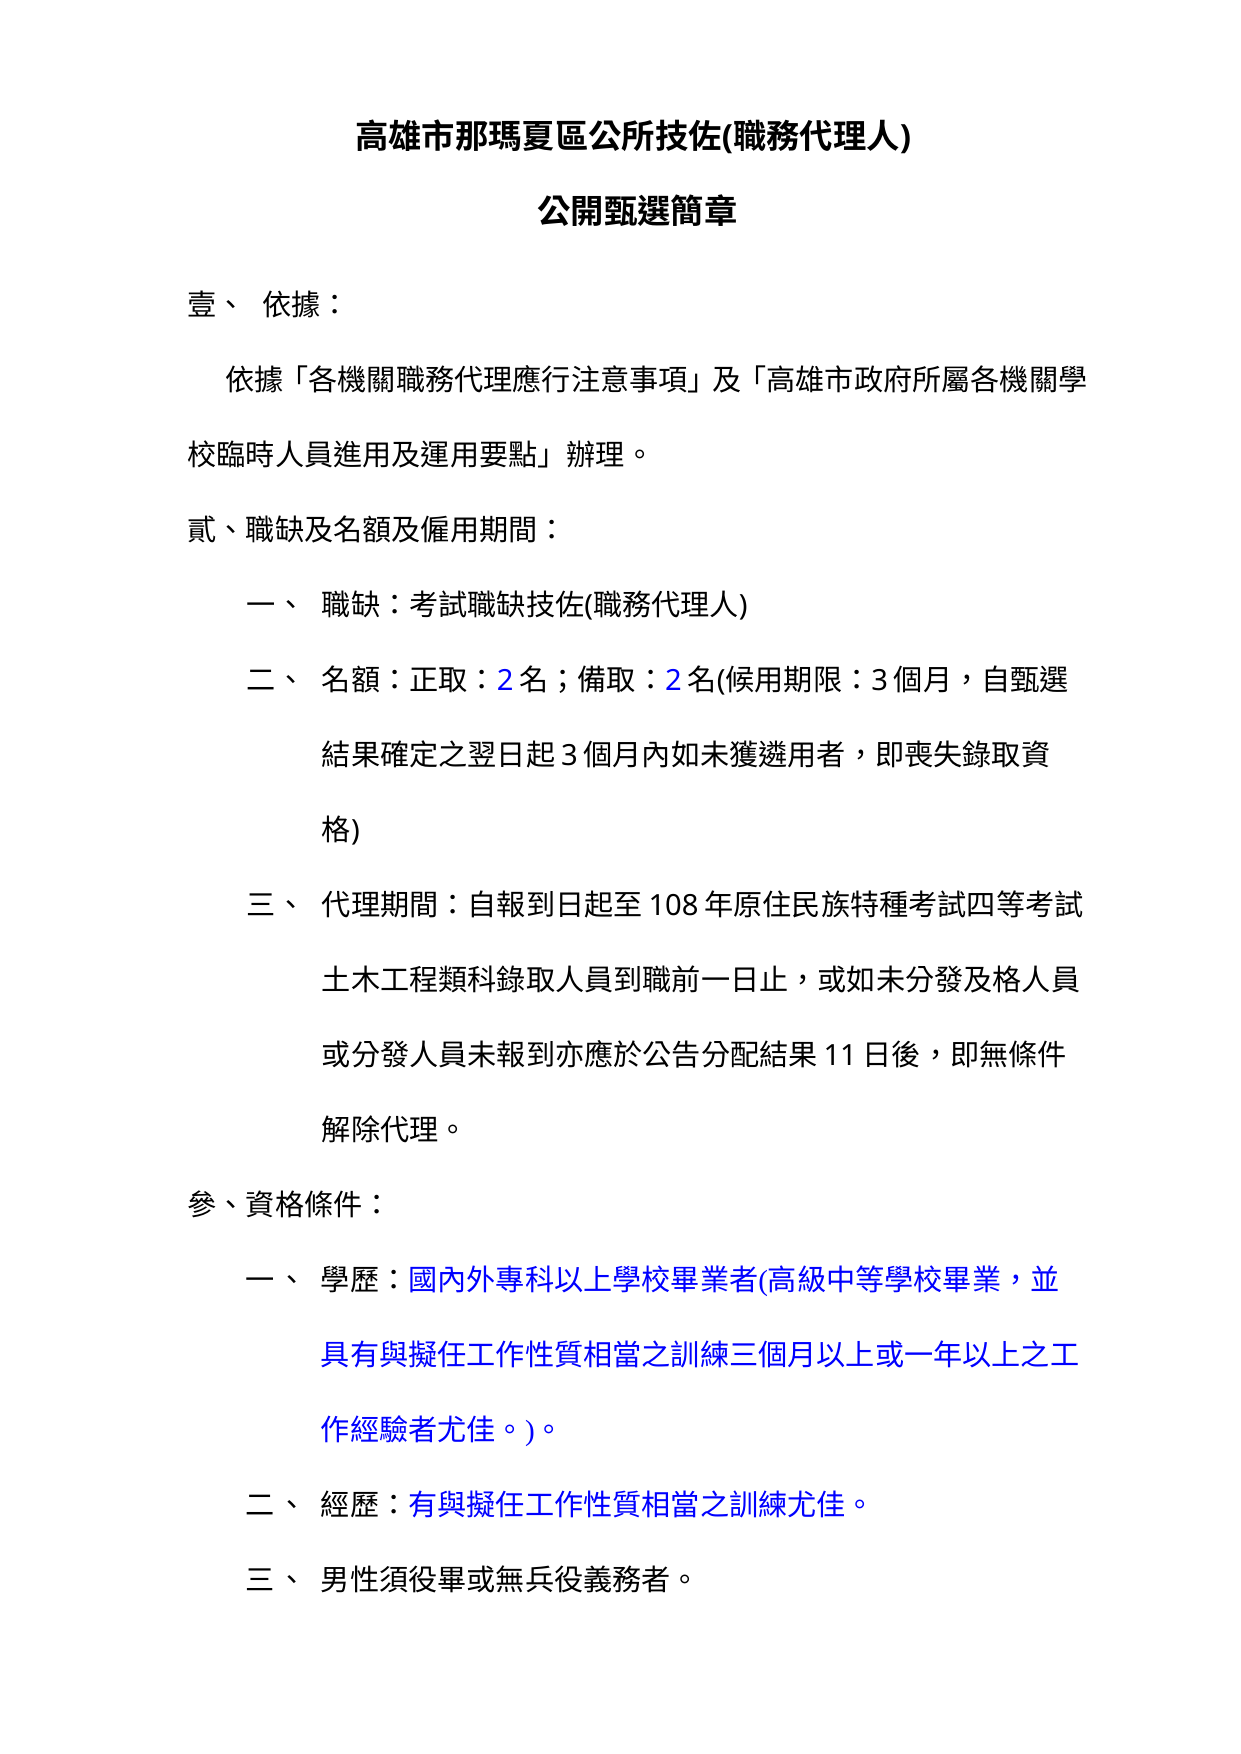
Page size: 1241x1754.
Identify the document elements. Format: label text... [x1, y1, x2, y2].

list 名額：正取：2名；備取：2名(候用期限：3個月，自甄選結果確定之翌日起3個月內如未獲遴用者，即喪失錄取資格) [247, 640, 1087, 865]
text 依據「各機關職務代理應行注意事項」及「高雄市政府所屬各機關學校臨時人員進用及運用要點」辦理。 [187, 340, 1087, 490]
list 代理期間：自報到日起至108年原住民族特種考試四等考試土木工程類科錄取人員到職前一日止，或如未分發及格人員或分發人員未報到亦應於公告分配結果11日後，即無條件解除代理。 [247, 865, 1087, 1165]
list 職缺：考試職缺技佐(職務代理人) [247, 565, 1087, 640]
text 公開甄選簡章 [187, 171, 1087, 246]
list 學歷：國內外專科以上學校畢業者(高級中等學校畢業，並具有與擬任工作性質相當之訓練三個月以上或一年以上之工作經驗者尤佳。)。 [246, 1240, 1087, 1465]
list 依據： [187, 265, 1087, 340]
list 經歷：有與擬任工作性質相當之訓練尤佳。 [246, 1465, 1087, 1540]
text 參、資格條件： [187, 1165, 1087, 1240]
list 男性須役畢或無兵役義務者。 [246, 1540, 1087, 1615]
text 貳、職缺及名額及僱用期間： [187, 490, 1087, 565]
text 高雄市那瑪夏區公所技佐(職務代理人) [187, 96, 1087, 171]
